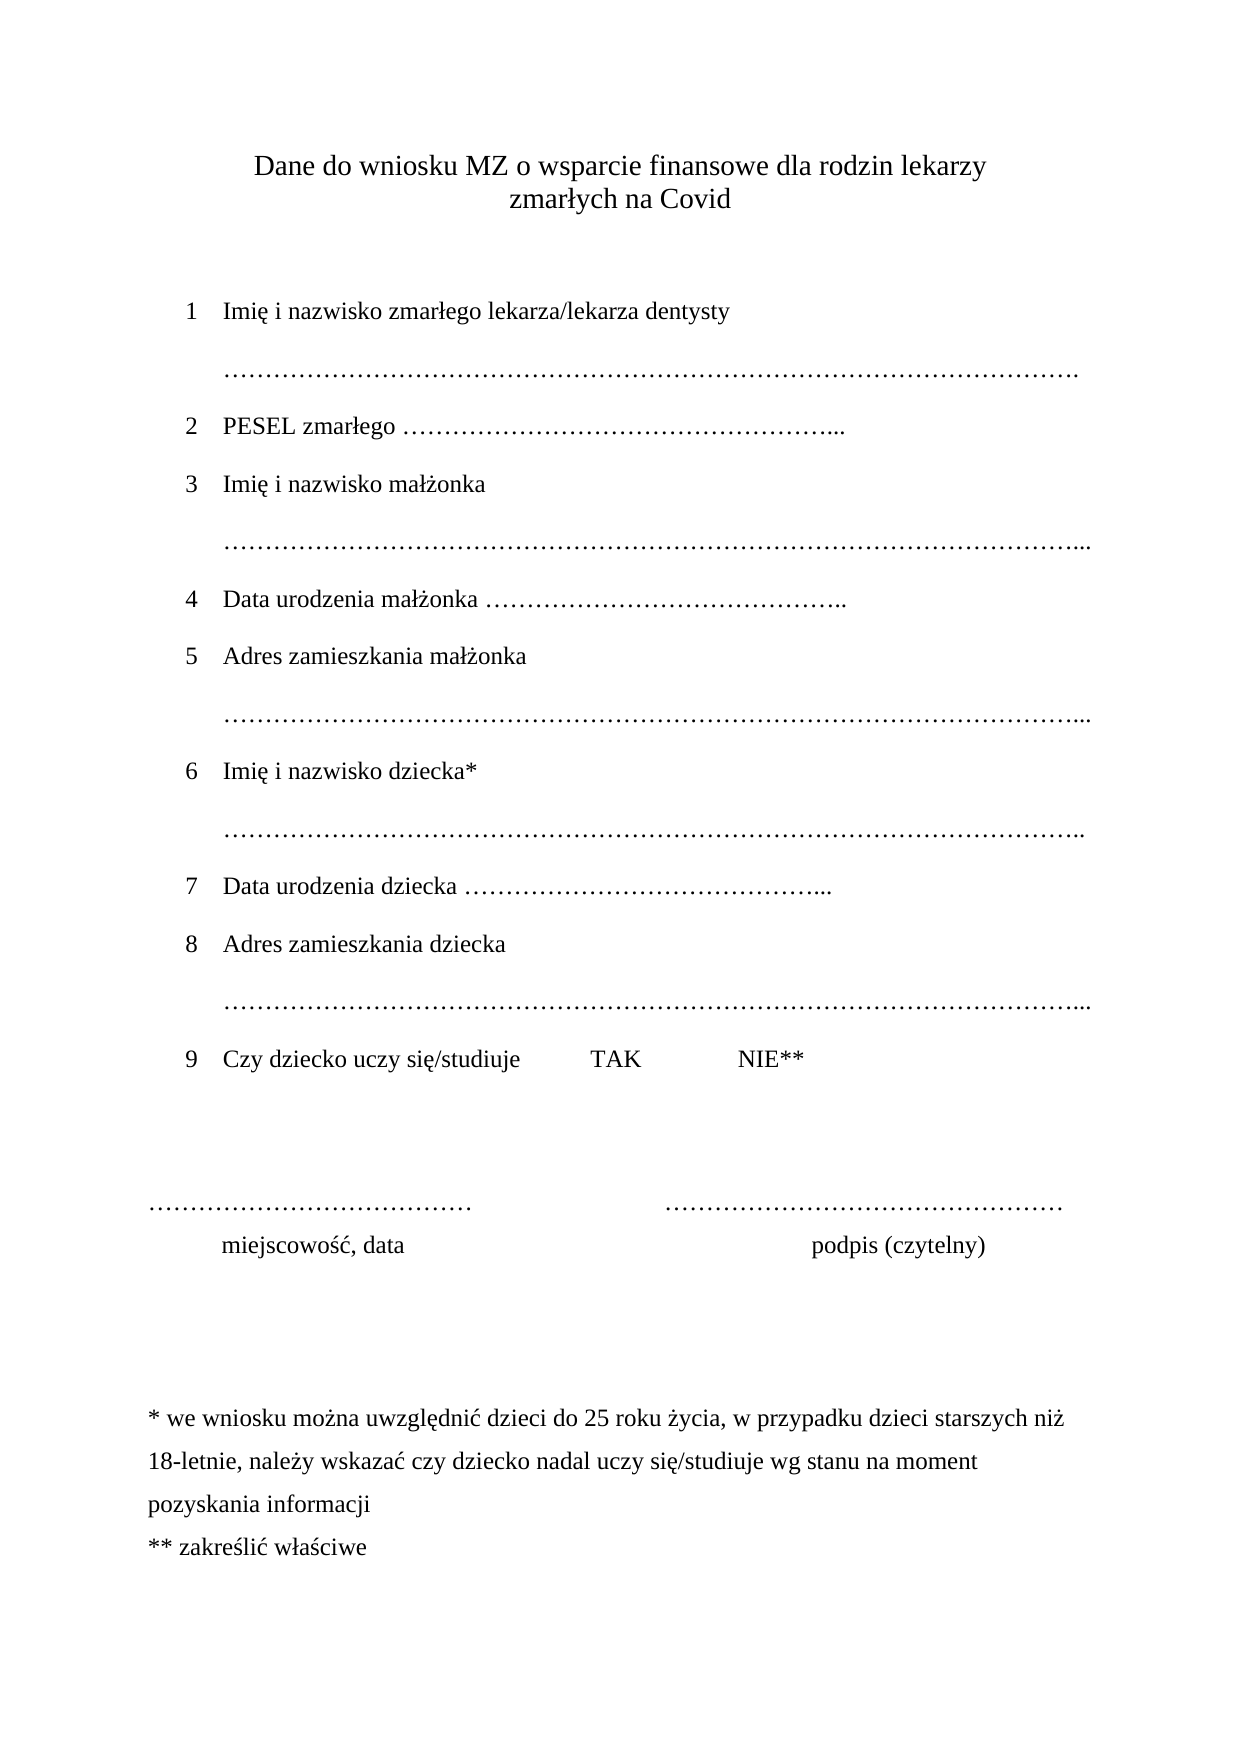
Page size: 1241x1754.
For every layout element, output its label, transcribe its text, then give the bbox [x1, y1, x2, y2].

text zmarłych na Covid [148, 181, 1093, 215]
text miejscowość, data podpis (czytelny) [148, 1231, 1093, 1259]
list Imię i nazwisko małżonka …………………………………………………………………………………………... [185, 469, 1093, 555]
list Adres zamieszkania małżonka …………………………………………………………………………………………... [185, 641, 1093, 727]
list Data urodzenia małżonka …………………………………….. [185, 584, 1093, 612]
list Imię i nazwisko dziecka* ………………………………………………………………………………………….. [185, 756, 1093, 842]
list PESEL zmarłego ……………………………………………... [185, 411, 1093, 440]
list Data urodzenia dziecka ……………………………………... [185, 871, 1093, 900]
text ………………………………… ………………………………………… [148, 1187, 1093, 1216]
text * we wniosku można uwzględnić dzieci do 25 roku życia, w przypadku dzieci starszych niż 18-letnie, należy wskazać czy dziecko nadal uczy się/studiuje wg stanu na moment pozyskania informacji [148, 1403, 1093, 1518]
list Czy dziecko uczy się/studiuje TAK NIE** [185, 1044, 1093, 1072]
list Adres zamieszkania dziecka …………………………………………………………………………………………... [185, 929, 1093, 1015]
list …………………………………………………………………………………………. [223, 354, 1093, 382]
list Imię i nazwisko zmarłego lekarza/lekarza dentysty [185, 296, 1093, 325]
text Dane do wniosku MZ o wsparcie finansowe dla rodzin lekarzy [148, 148, 1093, 181]
text ** zakreślić właściwe [148, 1532, 1093, 1561]
